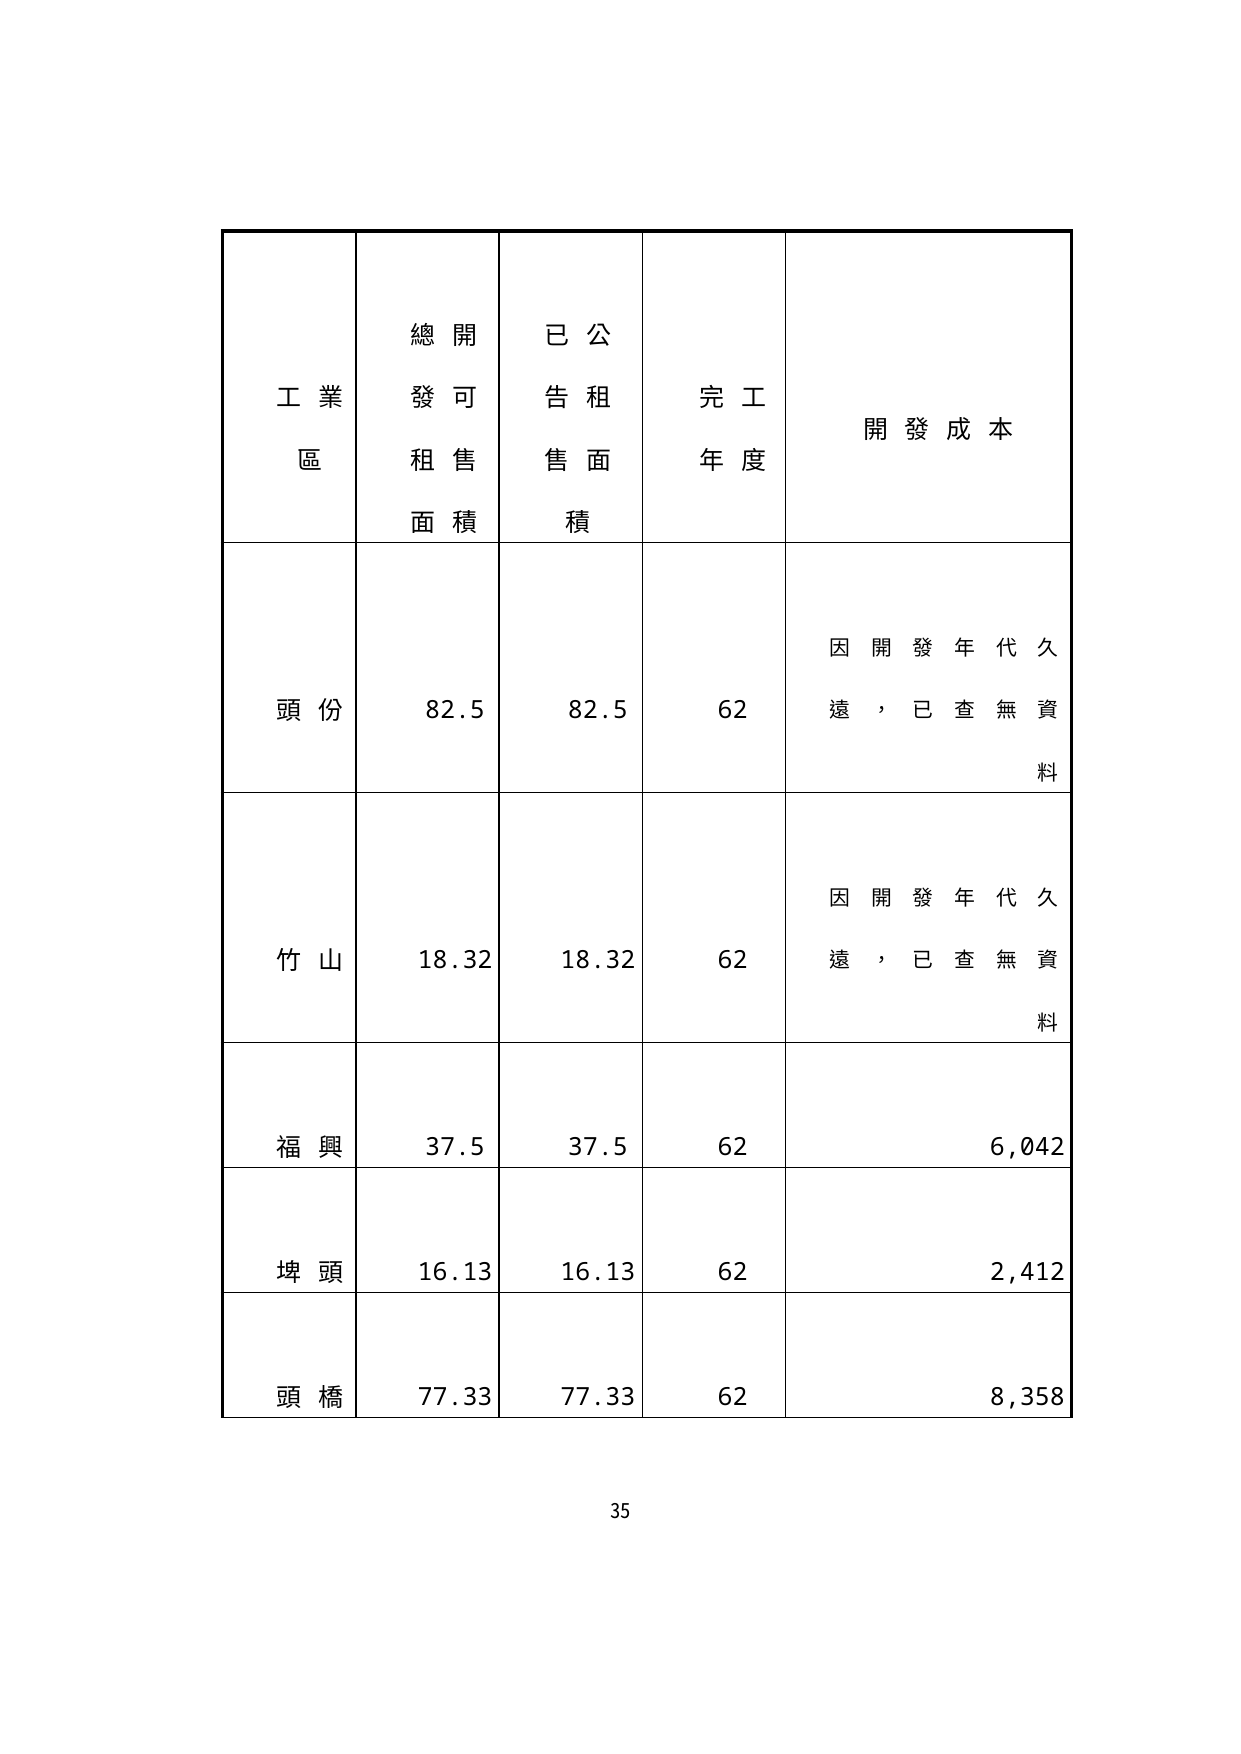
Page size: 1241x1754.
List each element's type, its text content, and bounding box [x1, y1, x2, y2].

table_cell 6,042 [786, 1043, 1070, 1167]
table_cell 77.33 [357, 1293, 498, 1417]
table_cell 16.13 [357, 1168, 498, 1292]
table_cell 埤頭 [224, 1168, 355, 1292]
table_header 總開發可租售面積 [357, 233, 498, 542]
table_cell 82.5 [500, 543, 642, 792]
table_cell 16.13 [500, 1168, 642, 1292]
table_cell 37.5 [357, 1043, 498, 1167]
table_cell 37.5 [500, 1043, 642, 1167]
table_cell 62 [643, 1043, 785, 1167]
table_cell 18.32 [357, 793, 498, 1042]
table_header 完工年度 [643, 233, 785, 542]
table_cell 因開發年代久遠，已查無資料 [786, 793, 1070, 1042]
table_cell 18.32 [500, 793, 642, 1042]
table_header 開發成本 [786, 233, 1070, 542]
table_header 已公告租售面積 [500, 233, 642, 542]
table_cell 因開發年代久遠，已查無資料 [786, 543, 1070, 792]
table_cell 62 [643, 1293, 785, 1417]
table_header 工業區 [224, 233, 355, 542]
table_cell 62 [643, 793, 785, 1042]
table_cell 頭橋 [224, 1293, 355, 1417]
table_cell 82.5 [357, 543, 498, 792]
table_cell 62 [643, 1168, 785, 1292]
table_cell 8,358 [786, 1293, 1070, 1417]
table_cell 77.33 [500, 1293, 642, 1417]
table_cell 竹山 [224, 793, 355, 1042]
table_cell 2,412 [786, 1168, 1070, 1292]
table_cell 頭份 [224, 543, 355, 792]
table_cell 62 [643, 543, 785, 792]
table_cell 福興 [224, 1043, 355, 1167]
